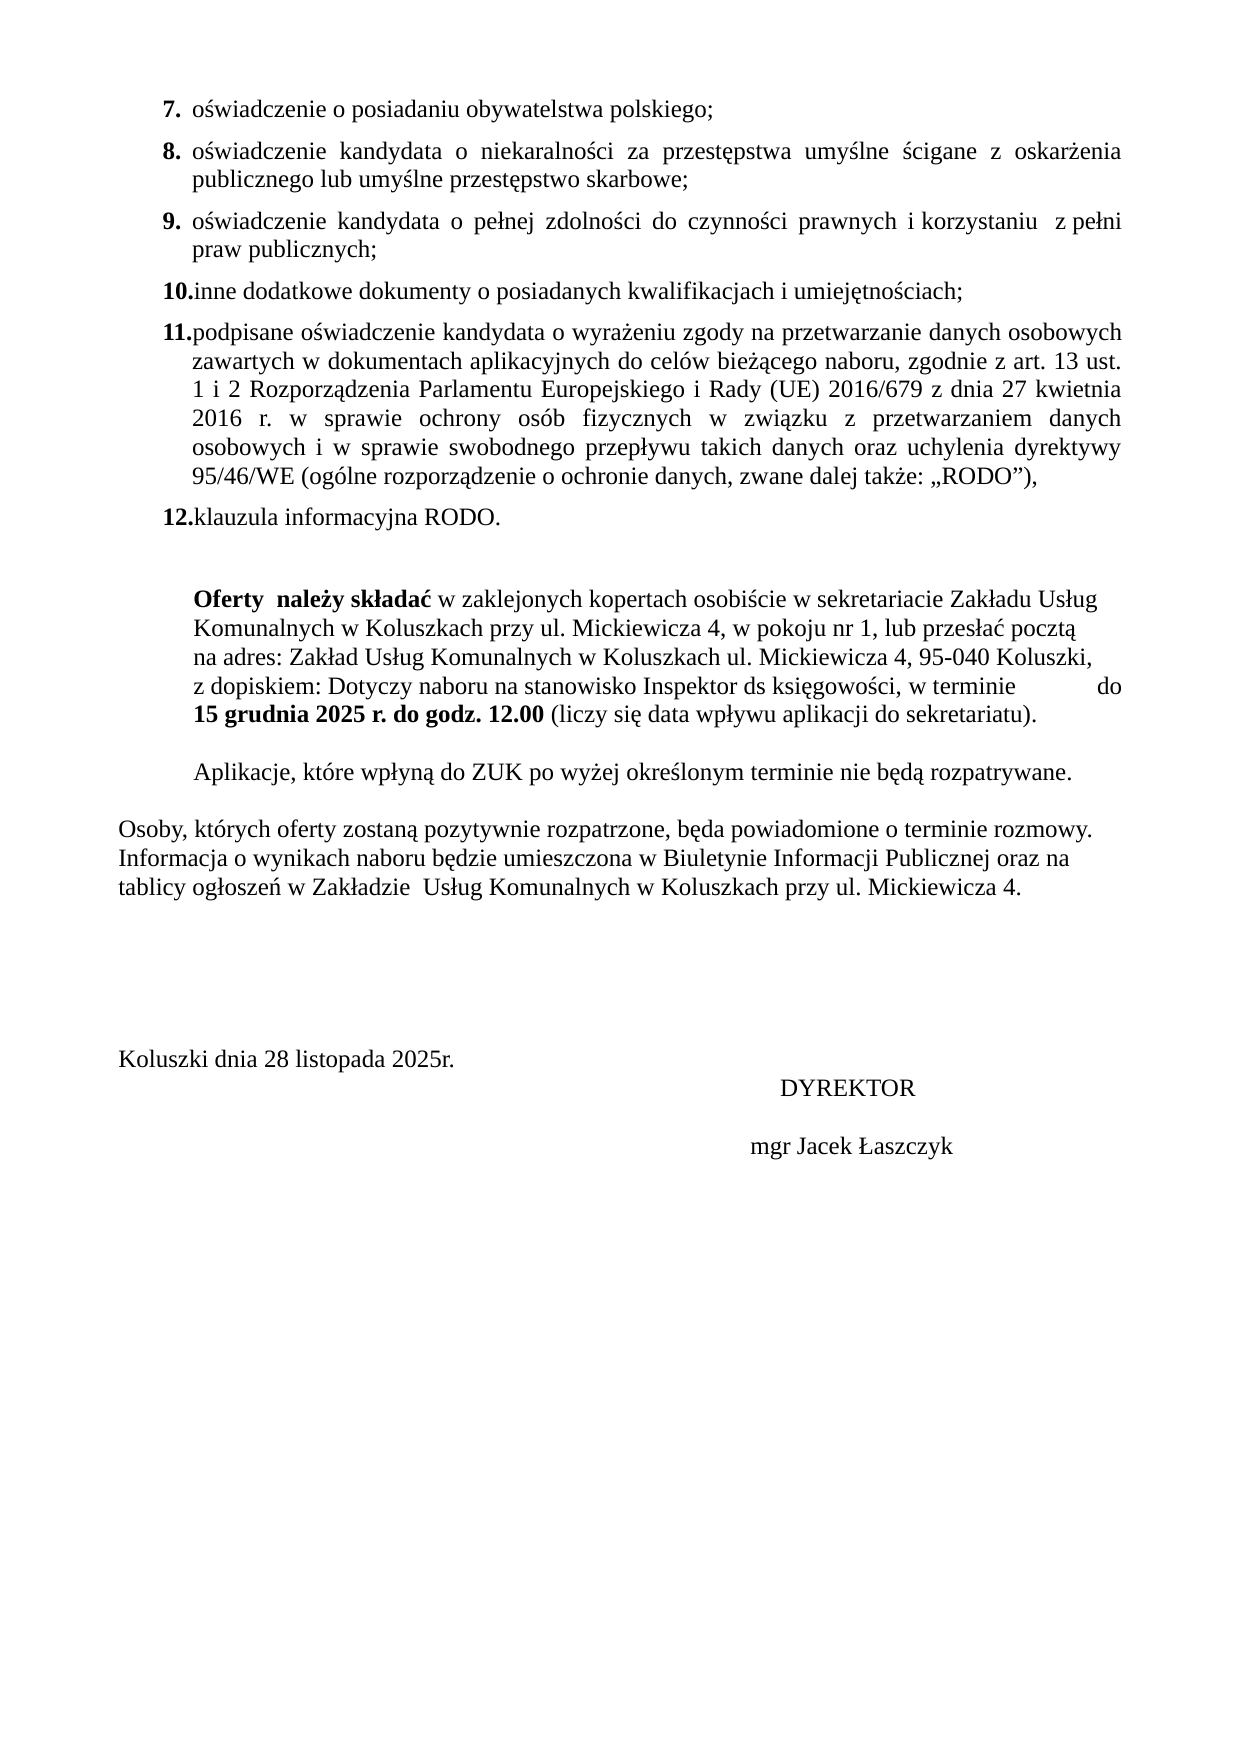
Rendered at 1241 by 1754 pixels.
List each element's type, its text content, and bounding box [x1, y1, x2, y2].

list oświadczenie kandydata o pełnej zdolności do czynności prawnych i korzystaniu z pełni praw publicznych; [162, 206, 1122, 263]
list Aplikacje, które wpłyną do ZUK po wyżej określonym terminie nie będą rozpatrywane. [156, 757, 1122, 786]
list oświadczenie kandydata o niekaralności za przestępstwa umyślne ścigane z oskarżenia publicznego lub umyślne przestępstwo skarbowe; [162, 136, 1122, 193]
text mgr Jacek Łaszczyk [118, 1131, 1122, 1159]
text Koluszki dnia 28 listopada 2025r. [118, 1044, 1122, 1073]
list klauzula informacyjna RODO. [162, 502, 1122, 531]
text Informacja o wynikach naboru będzie umieszczona w Biuletynie Informacji Publicznej oraz na tablicy ogłoszeń w Zakładzie Usług Komunalnych w Koluszkach przy ul. Mickiewicza 4. [118, 843, 1122, 901]
text Osoby, których oferty zostaną pozytywnie rozpatrzone, będa powiadomione o terminie rozmowy. [118, 814, 1122, 843]
list oświadczenie o posiadaniu obywatelstwa polskiego; [162, 94, 1122, 123]
list podpisane oświadczenie kandydata o wyrażeniu zgody na przetwarzanie danych osobowych zawartych w dokumentach aplikacyjnych do celów bieżącego naboru, zgodnie z art. 13 ust. 1 i 2 Rozporządzenia Parlamentu Europejskiego i Rady (UE) 2016/679 z dnia 27 kwietnia 2016 r. w sprawie ochrony osób fizycznych w związku z przetwarzaniem danych osobowych i w sprawie swobodnego przepływu takich danych oraz uchylenia dyrektywy 95/46/WE (ogólne rozporządzenie o ochronie danych, zwane dalej także: „RODO”), [162, 317, 1122, 489]
list Oferty należy składać w zaklejonych kopertach osobiście w sekretariacie Zakładu Usług Komunalnych w Koluszkach przy ul. Mickiewicza 4, w pokoju nr 1, lub przesłać pocztą na adres: Zakład Usług Komunalnych w Koluszkach ul. Mickiewicza 4, 95-040 Koluszki, z dopiskiem: Dotyczy naboru na stanowisko Inspektor ds księgowości, w terminie do 15 grudnia 2025 r. do godz. 12.00 (liczy się data wpływu aplikacji do sekretariatu). [156, 584, 1122, 728]
text DYREKTOR [118, 1073, 1122, 1102]
list inne dodatkowe dokumenty o posiadanych kwalifikacjach i umiejętnościach; [162, 276, 1122, 304]
